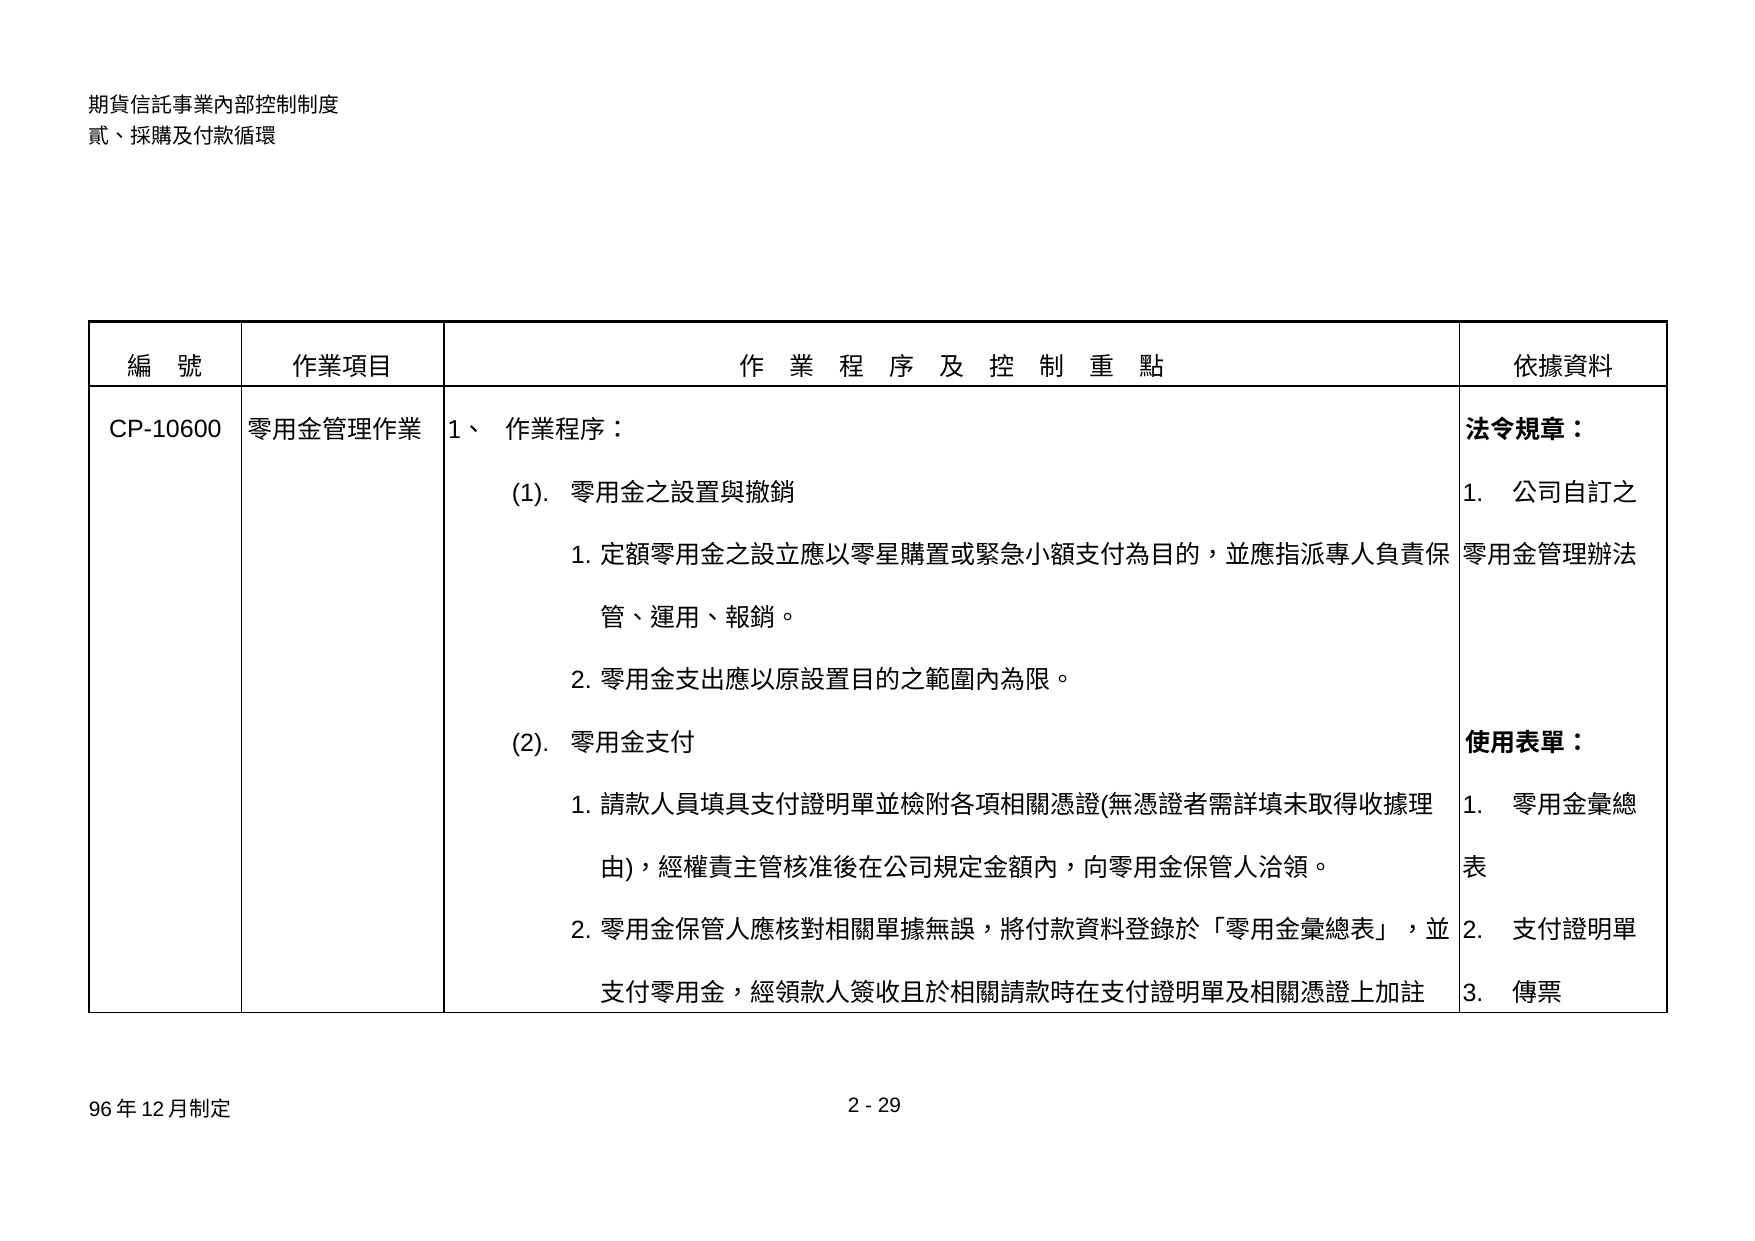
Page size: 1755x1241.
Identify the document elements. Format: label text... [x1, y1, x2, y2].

table_header 編 號 [90, 323, 241, 385]
table_header 作 業 程 序 及 控 制 重 點 [445, 323, 1459, 385]
table_header 作業項目 [242, 323, 443, 385]
table_cell CP-10600 [90, 387, 241, 1011]
table_header 依據資料 [1460, 323, 1666, 385]
table_cell 法令規章： 公司自訂之零用金管理辦法 使用表單： 零用金彙總表 支付證明單 傳票 [1460, 387, 1666, 1011]
table_cell 零用金管理作業 [242, 387, 443, 1011]
table_cell 作業程序： 零用金之設置與撤銷 定額零用金之設立應以零星購置或緊急小額支付為目的，並應指派專人負責保管、運用、報銷。 零用金支出應以原設置目的之範圍內為限。 零用金支付 請款人員填具支付證明單並檢附各項相關憑證(無憑證者需詳填未取得收據理由)，經權責主管核准後在公司規定金額內，向零用金保管人洽領。 零用金保管人應核對相關單據無誤，將付款資料登錄於「零用金彙總表」，並支付零用金，經領款人簽收且於相關請款時在支付證明單及相關憑證上加註 “付訖” 等說明。 零用金撥補 零用金保管人應於用罄時或於年底結帳時，彙總「支付證明單」及「零用金彙總表」，向會計單位報銷並經核准後，向出納人員申請零用金撥補。 會計單位審核零用金保管人之相關原始憑證，編製傳票並入帳。 零用金之保管 會計單位應不定期檢查零用金使用情形，其零用金之設置有久不使用或長期間未報銷者，應予提報撤銷之。 零用金辦理盤點時，應注意下列事項: 手存現金與帳面結存是否相符。 零用金實際結存與尚未報銷單據金額之合計，是否與定額之零用金相符。 零用金保管情形列入零用金保管人員的移交內容。 控制重點： 應注意支出性質或金額不可超過零用金規定之範圍。 各項費用之報支應依核決權限規定核准。 各項單據經逐筆審核後加蓋「付訖」章，以防重複報銷。 應不定期檢查零用金之餘額是否正確。 零用金保管與會計工作應由不同人員擔任。 [445, 387, 1459, 1011]
